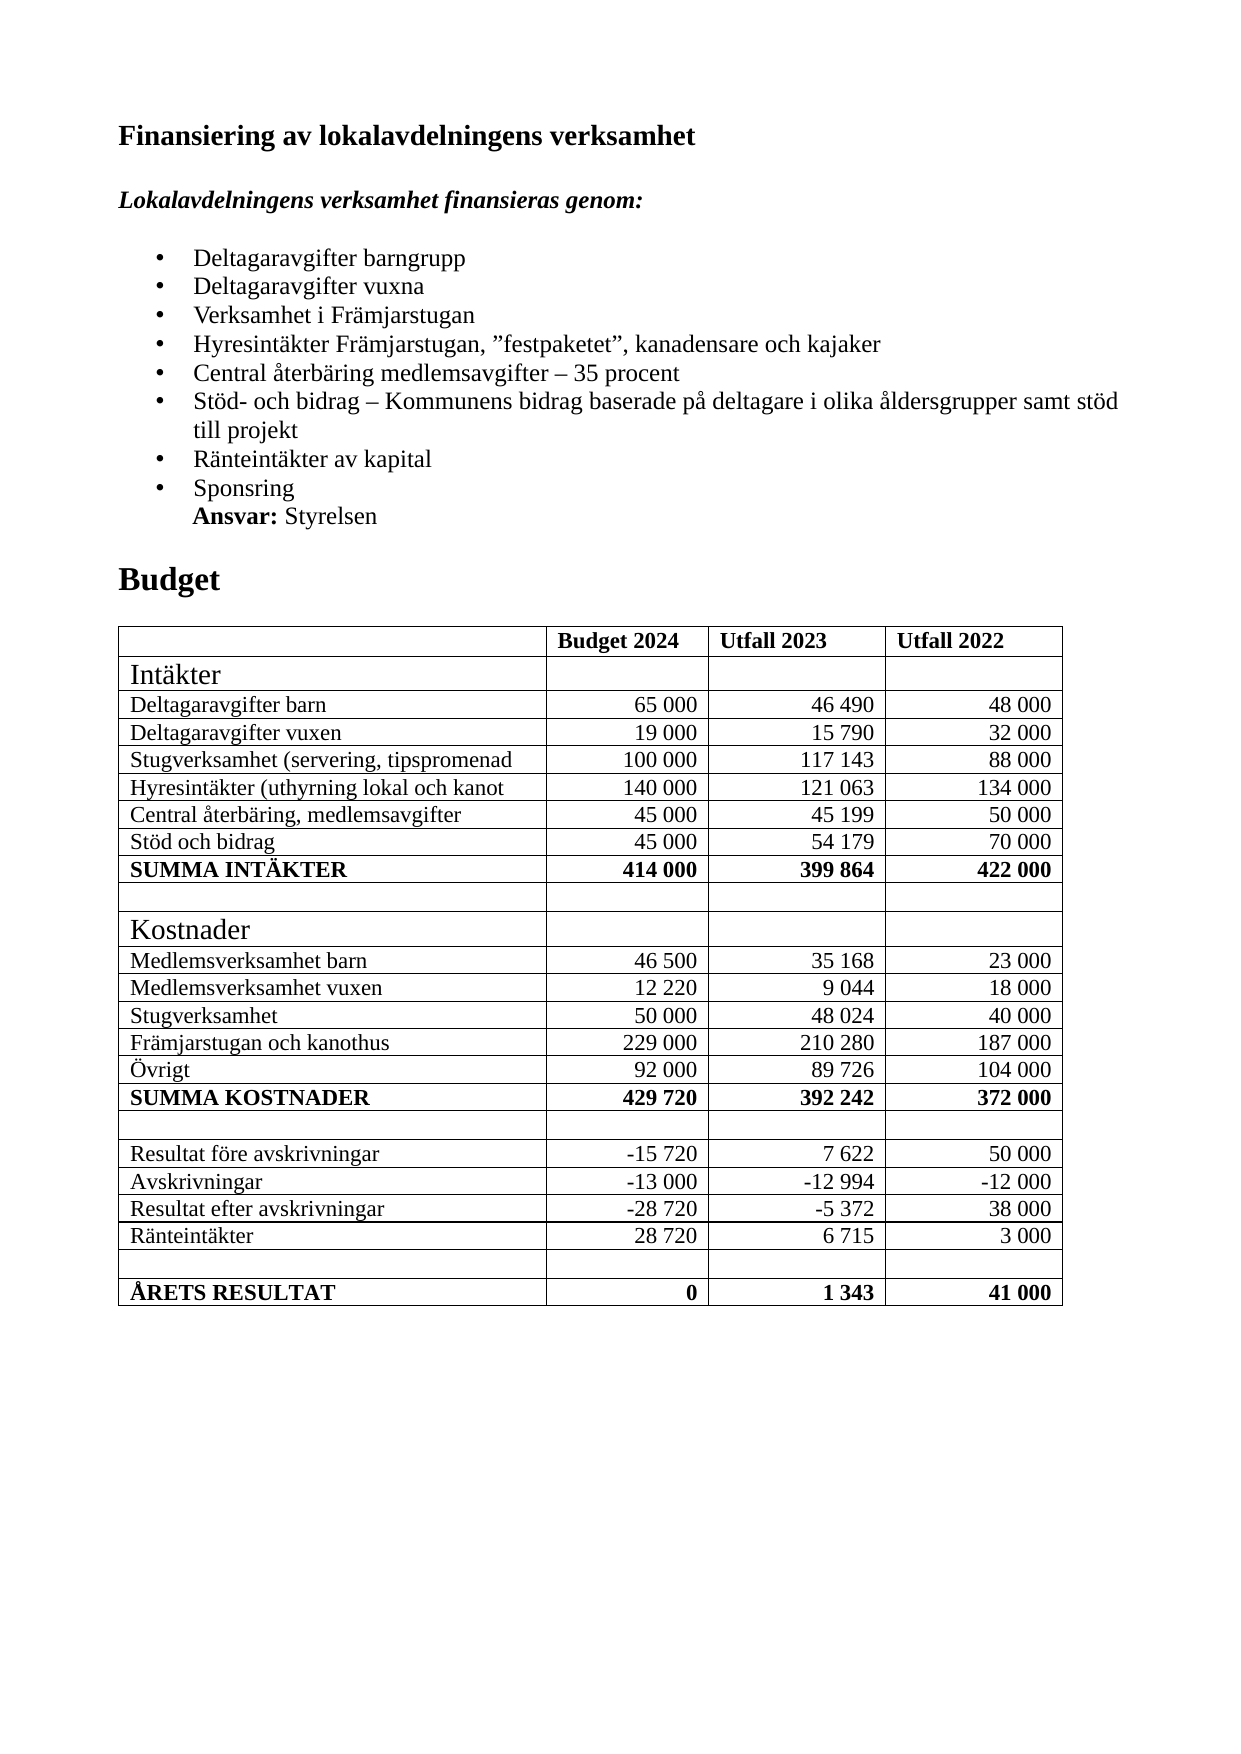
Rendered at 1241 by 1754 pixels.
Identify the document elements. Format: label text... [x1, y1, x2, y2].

table_cell [547, 883, 708, 911]
table_cell -5 372 [709, 1195, 885, 1221]
table_cell Främjarstugan och kanothus [119, 1029, 546, 1055]
table_cell 140 000 [547, 774, 708, 800]
table_cell 100 000 [547, 746, 708, 773]
table_cell 7 622 [709, 1140, 885, 1167]
table_cell 0 [547, 1279, 708, 1305]
table_cell -12 994 [709, 1168, 885, 1194]
table_cell 65 000 [547, 691, 708, 718]
table_cell 50 000 [886, 801, 1062, 827]
table_cell Ränteintäkter [119, 1223, 546, 1249]
table_cell Övrigt [119, 1056, 546, 1083]
table_cell SUMMA INTÄKTER [119, 856, 546, 882]
table_cell [709, 1111, 885, 1139]
table_cell 422 000 [886, 856, 1062, 882]
table_cell [709, 883, 885, 911]
text Finansiering av lokalavdelningens verksamhet [118, 118, 1122, 152]
table_cell 23 000 [886, 947, 1062, 973]
table_cell 392 242 [709, 1084, 885, 1110]
list Stöd- och bidrag – Kommunens bidrag baserade på deltagare i olika åldersgrupper samt stöd till projekt [156, 386, 1122, 444]
table_cell 18 000 [886, 974, 1062, 1001]
table_cell Resultat efter avskrivningar [119, 1195, 546, 1221]
table_cell 121 063 [709, 774, 885, 800]
table_cell 45 199 [709, 801, 885, 827]
table_cell 35 168 [709, 947, 885, 973]
table_cell 210 280 [709, 1029, 885, 1055]
table_cell -28 720 [547, 1195, 708, 1221]
table_cell 88 000 [886, 746, 1062, 773]
list Sponsring [156, 473, 1122, 501]
table_cell 92 000 [547, 1056, 708, 1083]
list Central återbäring medlemsavgifter – 35 procent [156, 358, 1122, 386]
table_cell 1 343 [709, 1279, 885, 1305]
list Verksamhet i Främjarstugan [156, 300, 1122, 329]
table_cell [886, 1250, 1062, 1278]
table_cell Kostnader [119, 912, 546, 946]
table_cell Resultat före avskrivningar [119, 1140, 546, 1167]
table_cell 40 000 [886, 1002, 1062, 1028]
table_cell -15 720 [547, 1140, 708, 1167]
table_cell [547, 1111, 708, 1139]
table_cell Avskrivningar [119, 1168, 546, 1194]
table_cell Stugverksamhet [119, 1002, 546, 1028]
table_cell 15 790 [709, 719, 885, 745]
table_cell 229 000 [547, 1029, 708, 1055]
text Budget [118, 559, 1122, 597]
table_cell 70 000 [886, 829, 1062, 855]
table_cell [709, 657, 885, 690]
table_cell [886, 1111, 1062, 1139]
table_cell 38 000 [886, 1195, 1062, 1221]
table_cell 45 000 [547, 829, 708, 855]
table_cell 414 000 [547, 856, 708, 882]
table_cell Medlemsverksamhet vuxen [119, 974, 546, 1001]
table_cell 89 726 [709, 1056, 885, 1083]
table_cell 48 024 [709, 1002, 885, 1028]
table_cell 134 000 [886, 774, 1062, 800]
table_cell 372 000 [886, 1084, 1062, 1110]
table_cell SUMMA KOSTNADER [119, 1084, 546, 1110]
list Hyresintäkter Främjarstugan, ”festpaketet”, kanadensare och kajaker [156, 329, 1122, 358]
table_cell [547, 912, 708, 946]
list Deltagaravgifter vuxna [156, 271, 1122, 300]
table_cell 50 000 [547, 1002, 708, 1028]
table_cell 104 000 [886, 1056, 1062, 1083]
table_header [119, 627, 546, 656]
table_cell Intäkter [119, 657, 546, 690]
table_cell [119, 1111, 546, 1139]
table_cell -12 000 [886, 1168, 1062, 1194]
table_cell [547, 657, 708, 690]
table_cell [886, 657, 1062, 690]
table_cell 3 000 [886, 1223, 1062, 1249]
table_cell 9 044 [709, 974, 885, 1001]
table_cell 48 000 [886, 691, 1062, 718]
table_cell 117 143 [709, 746, 885, 773]
table_cell 46 500 [547, 947, 708, 973]
table_cell 46 490 [709, 691, 885, 718]
text Lokalavdelningens verksamhet finansieras genom: [118, 185, 1122, 214]
table_cell [886, 883, 1062, 911]
table_cell [119, 1250, 546, 1278]
text Ansvar: Styrelsen [118, 501, 1122, 530]
table_cell Central återbäring, medlemsavgifter [119, 801, 546, 827]
table_cell Deltagaravgifter vuxen [119, 719, 546, 745]
table_cell 28 720 [547, 1223, 708, 1249]
table_cell 41 000 [886, 1279, 1062, 1305]
table_cell 45 000 [547, 801, 708, 827]
table_header Budget 2024 [547, 627, 708, 656]
table_cell [709, 912, 885, 946]
table_cell 399 864 [709, 856, 885, 882]
table_cell Hyresintäkter (uthyrning lokal och kanot [119, 774, 546, 800]
table_cell Stugverksamhet (servering, tipspromenad [119, 746, 546, 773]
table_cell ÅRETS RESULTAT [119, 1279, 546, 1305]
table_cell 32 000 [886, 719, 1062, 745]
table_cell 50 000 [886, 1140, 1062, 1167]
table_cell [709, 1250, 885, 1278]
table_cell 187 000 [886, 1029, 1062, 1055]
list Deltagaravgifter barngrupp [156, 243, 1122, 271]
table_cell 429 720 [547, 1084, 708, 1110]
table_cell Deltagaravgifter barn [119, 691, 546, 718]
table_cell [886, 912, 1062, 946]
table_cell [119, 883, 546, 911]
table_cell 19 000 [547, 719, 708, 745]
table_cell 12 220 [547, 974, 708, 1001]
list Ränteintäkter av kapital [156, 444, 1122, 473]
table_cell [547, 1250, 708, 1278]
table_cell Stöd och bidrag [119, 829, 546, 855]
table_header Utfall 2022 [886, 627, 1062, 656]
table_cell 54 179 [709, 829, 885, 855]
table_cell Medlemsverksamhet barn [119, 947, 546, 973]
table_header Utfall 2023 [709, 627, 885, 656]
table_cell 6 715 [709, 1223, 885, 1249]
table_cell -13 000 [547, 1168, 708, 1194]
